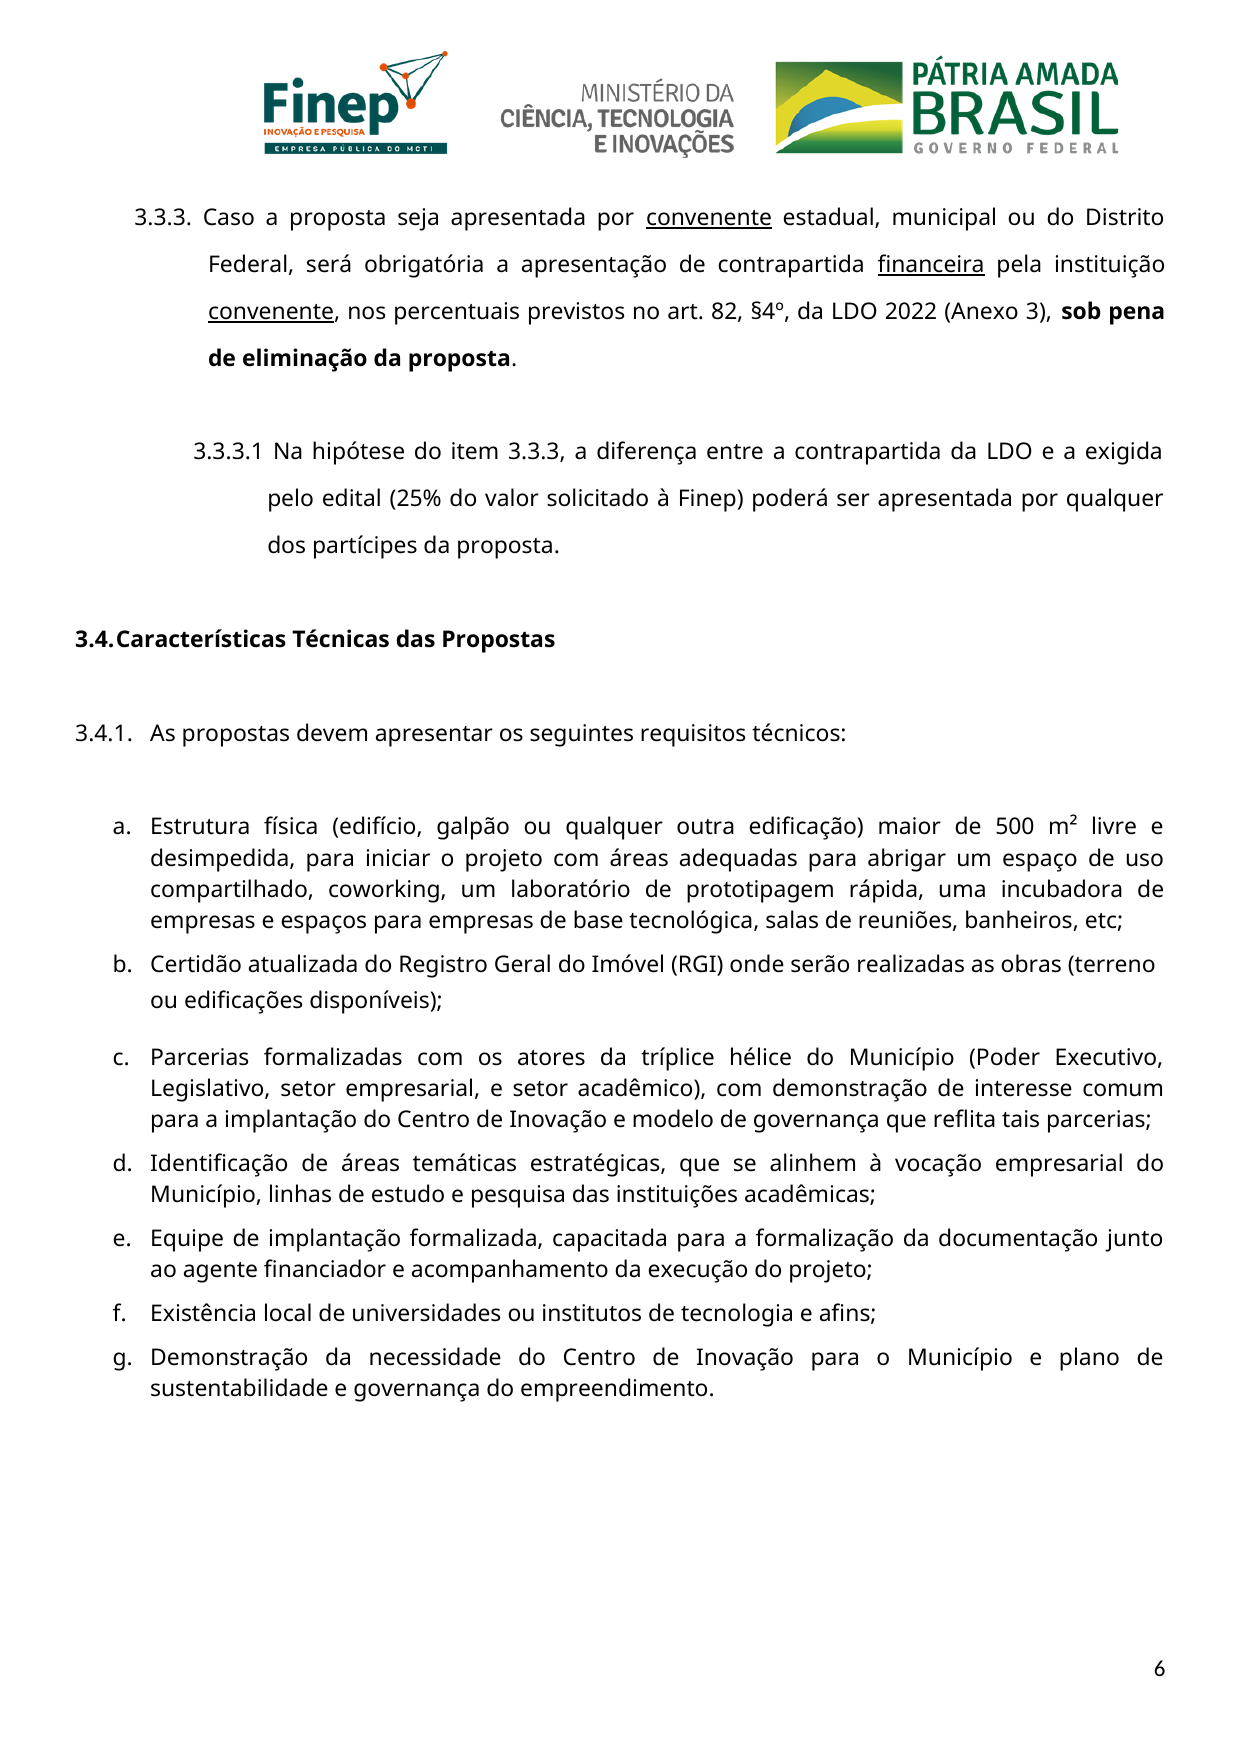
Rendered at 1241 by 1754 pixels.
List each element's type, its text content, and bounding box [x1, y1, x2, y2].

list Existência local de universidades ou institutos de tecnologia e afins; [112, 1297, 1165, 1328]
list Características Técnicas das Propostas [75, 623, 1165, 654]
list As propostas devem apresentar os seguintes requisitos técnicos: [75, 716, 1165, 748]
list Equipe de implantação formalizada, capacitada para a formalização da documentação junto ao agente financiador e acompanhamento da execução do projeto; [112, 1222, 1165, 1284]
list Identificação de áreas temáticas estratégicas, que se alinhem à vocação empresarial do Município, linhas de estudo e pesquisa das instituições acadêmicas; [112, 1147, 1165, 1209]
text 3.3.3.1 Na hipótese do item 3.3.3, a diferença entre a contrapartida da LDO e a exigida pelo edital (25% do valor solicitado à Finep) poderá ser apresentada por qualquer dos partícipes da proposta. [193, 435, 1165, 560]
text 3.3.3. Caso a proposta seja apresentada por convenente estadual, municipal ou do Distrito Federal, será obrigatória a apresentação de contrapartida financeira pela instituição convenente, nos percentuais previstos no art. 82, §4º, da LDO 2022 (Anexo 3), sob pena de eliminação da proposta. [134, 201, 1165, 373]
list Certidão atualizada do Registro Geral do Imóvel (RGI) onde serão realizadas as obras (terreno ou edificações disponíveis); [112, 948, 1165, 1015]
list Estrutura física (edifício, galpão ou qualquer outra edificação) maior de 500 m² livre e desimpedida, para iniciar o projeto com áreas adequadas para abrigar um espaço de uso compartilhado, coworking, um laboratório de prototipagem rápida, uma incubadora de empresas e espaços para empresas de base tecnológica, salas de reuniões, banheiros, etc; [112, 810, 1165, 935]
list Demonstração da necessidade do Centro de Inovação para o Município e plano de sustentabilidade e governança do empreendimento. [112, 1340, 1165, 1403]
list Parcerias formalizadas com os atores da tríplice hélice do Município (Poder Executivo, Legislativo, setor empresarial, e setor acadêmico), com demonstração de interesse comum para a implantação do Centro de Inovação e modelo de governança que reflita tais parcerias; [112, 1040, 1165, 1134]
